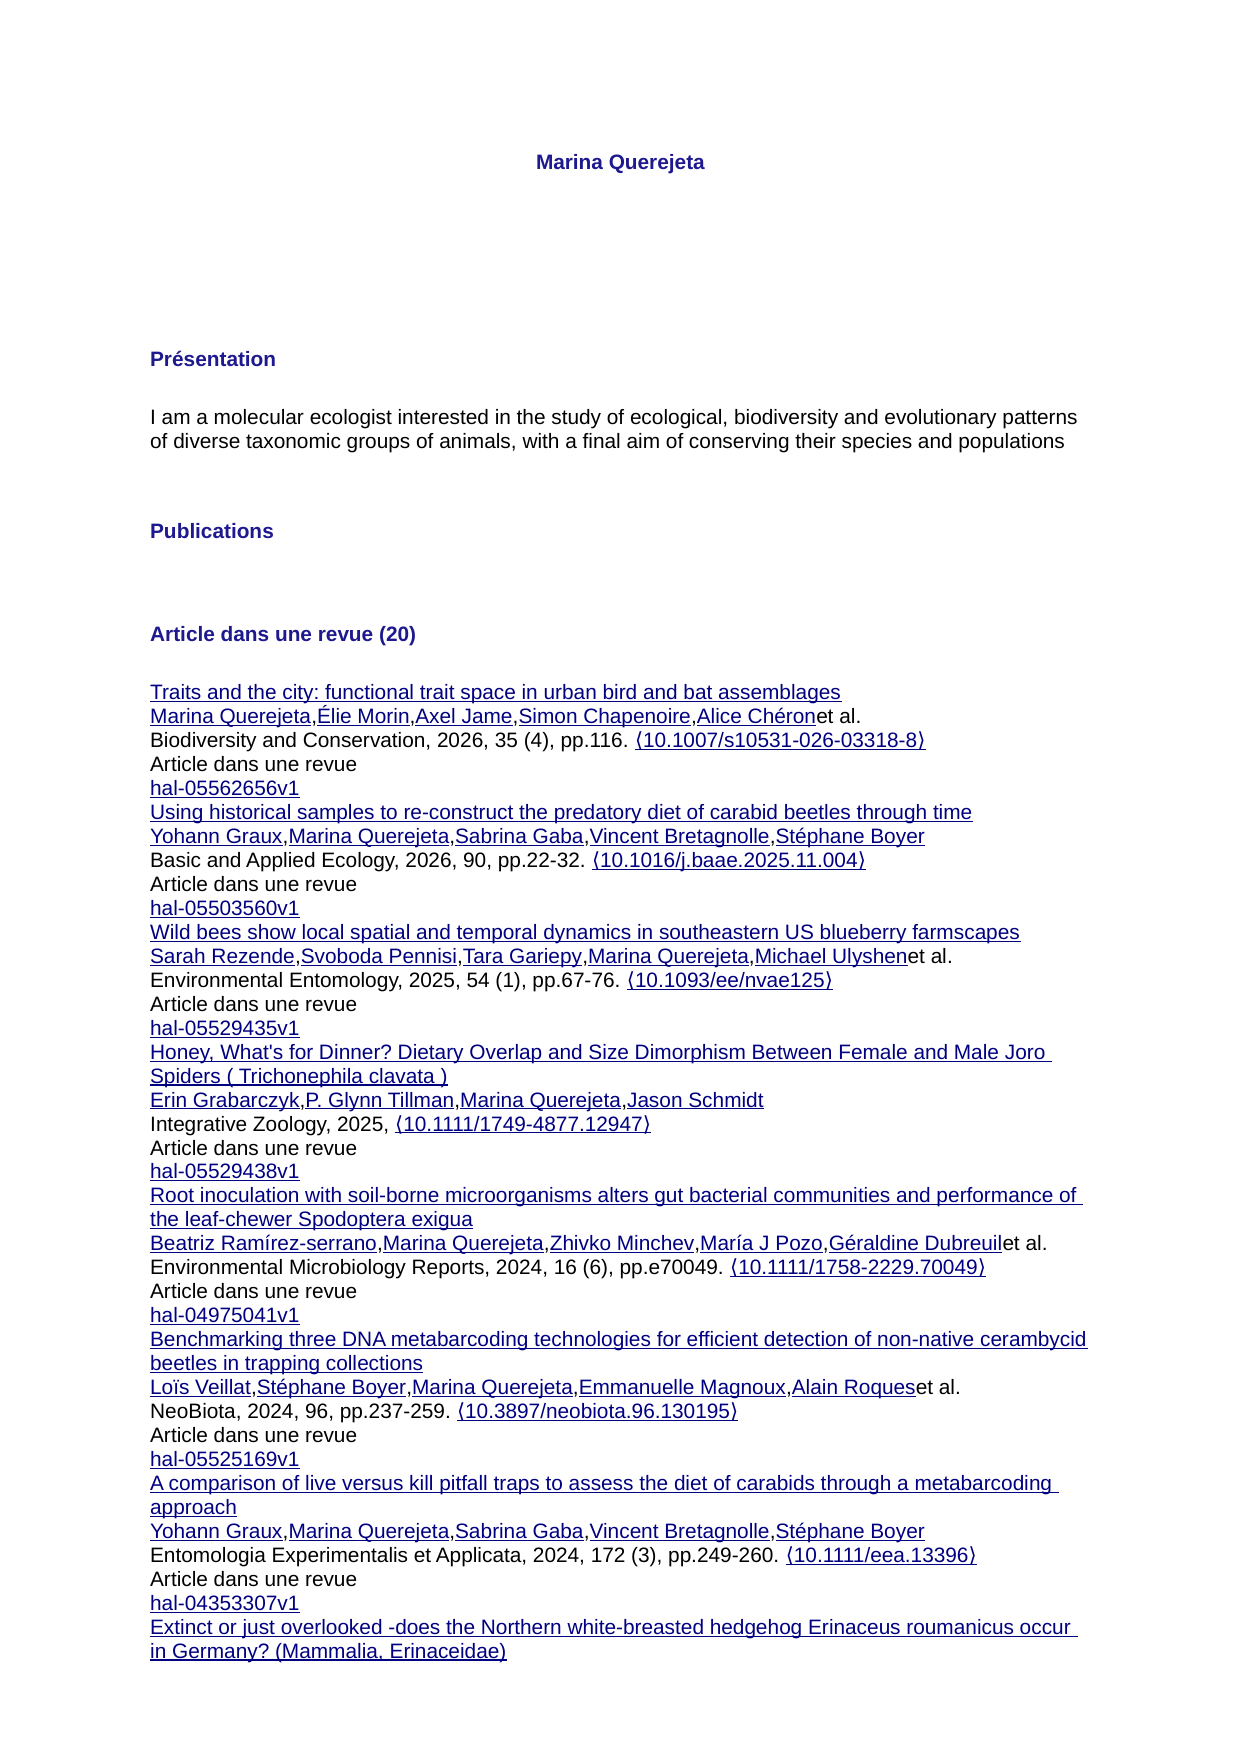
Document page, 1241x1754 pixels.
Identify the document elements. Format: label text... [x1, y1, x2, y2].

table_cell Extinct or just overlooked -does the Northern white-breasted hedgehog Erinaceus roumanicus occur in Germany? (Mammalia, Erinaceidae) [150, 1615, 1090, 1662]
subtitle Publications [150, 519, 1090, 543]
table_cell Benchmarking three DNA metabarcoding technologies for efficient detection of non-native cerambycid beetles in trapping collections Loïs Veillat,Stéphane Boyer,Marina Querejeta,Emmanuelle Magnoux,Alain Roqueset al. NeoBiota, 2024, 96, pp.237-259. ⟨10.3897/neobiota.96.130195⟩ Article dans une revue hal-05525169v1 [150, 1327, 1090, 1471]
subtitle Article dans une revue (20) [150, 622, 1090, 646]
table_cell Wild bees show local spatial and temporal dynamics in southeastern US blueberry farmscapes Sarah Rezende,Svoboda Pennisi,Tara Gariepy,Marina Querejeta,Michael Ulyshenet al. Environmental Entomology, 2025, 54 (1), pp.67-76. ⟨10.1093/ee/nvae125⟩ Article dans une revue hal-05529435v1 [150, 920, 1090, 1039]
text I am a molecular ecologist interested in the study of ecological, biodiversity and evolutionary patterns of diverse taxonomic groups of animals, with a final aim of conserving their species and populations [150, 405, 1090, 453]
table_header Traits and the city: functional trait space in urban bird and bat assemblages Marina Querejeta,Élie Morin,Axel Jame,Simon Chapenoire,Alice Chéronet al. Biodiversity and Conservation, 2026, 35 (4), pp.116. ⟨10.1007/s10531-026-03318-8⟩ Article dans une revue hal-05562656v1 [150, 680, 1090, 800]
table_cell Honey, What's for Dinner? Dietary Overlap and Size Dimorphism Between Female and Male Joro Spiders ( Trichonephila clavata ) Erin Grabarczyk,P. Glynn Tillman,Marina Querejeta,Jason Schmidt Integrative Zoology, 2025, ⟨10.1111/1749-4877.12947⟩ Article dans une revue hal-05529438v1 [150, 1040, 1090, 1183]
subtitle Marina Querejeta [150, 150, 1090, 174]
table_cell Using historical samples to re-construct the predatory diet of carabid beetles through time Yohann Graux,Marina Querejeta,Sabrina Gaba,Vincent Bretagnolle,Stéphane Boyer Basic and Applied Ecology, 2026, 90, pp.22-32. ⟨10.1016/j.baae.2025.11.004⟩ Article dans une revue hal-05503560v1 [150, 800, 1090, 920]
table_cell A comparison of live versus kill pitfall traps to assess the diet of carabids through a metabarcoding approach Yohann Graux,Marina Querejeta,Sabrina Gaba,Vincent Bretagnolle,Stéphane Boyer Entomologia Experimentalis et Applicata, 2024, 172 (3), pp.249-260. ⟨10.1111/eea.13396⟩ Article dans une revue hal-04353307v1 [150, 1471, 1090, 1614]
table_cell Root inoculation with soil-borne microorganisms alters gut bacterial communities and performance of the leaf-chewer Spodoptera exigua Beatriz Ramírez‐serrano,Marina Querejeta,Zhivko Minchev,María J Pozo,Géraldine Dubreuilet al. Environmental Microbiology Reports, 2024, 16 (6), pp.e70049. ⟨10.1111/1758-2229.70049⟩ Article dans une revue hal-04975041v1 [150, 1183, 1090, 1327]
subtitle Présentation [150, 347, 1090, 371]
